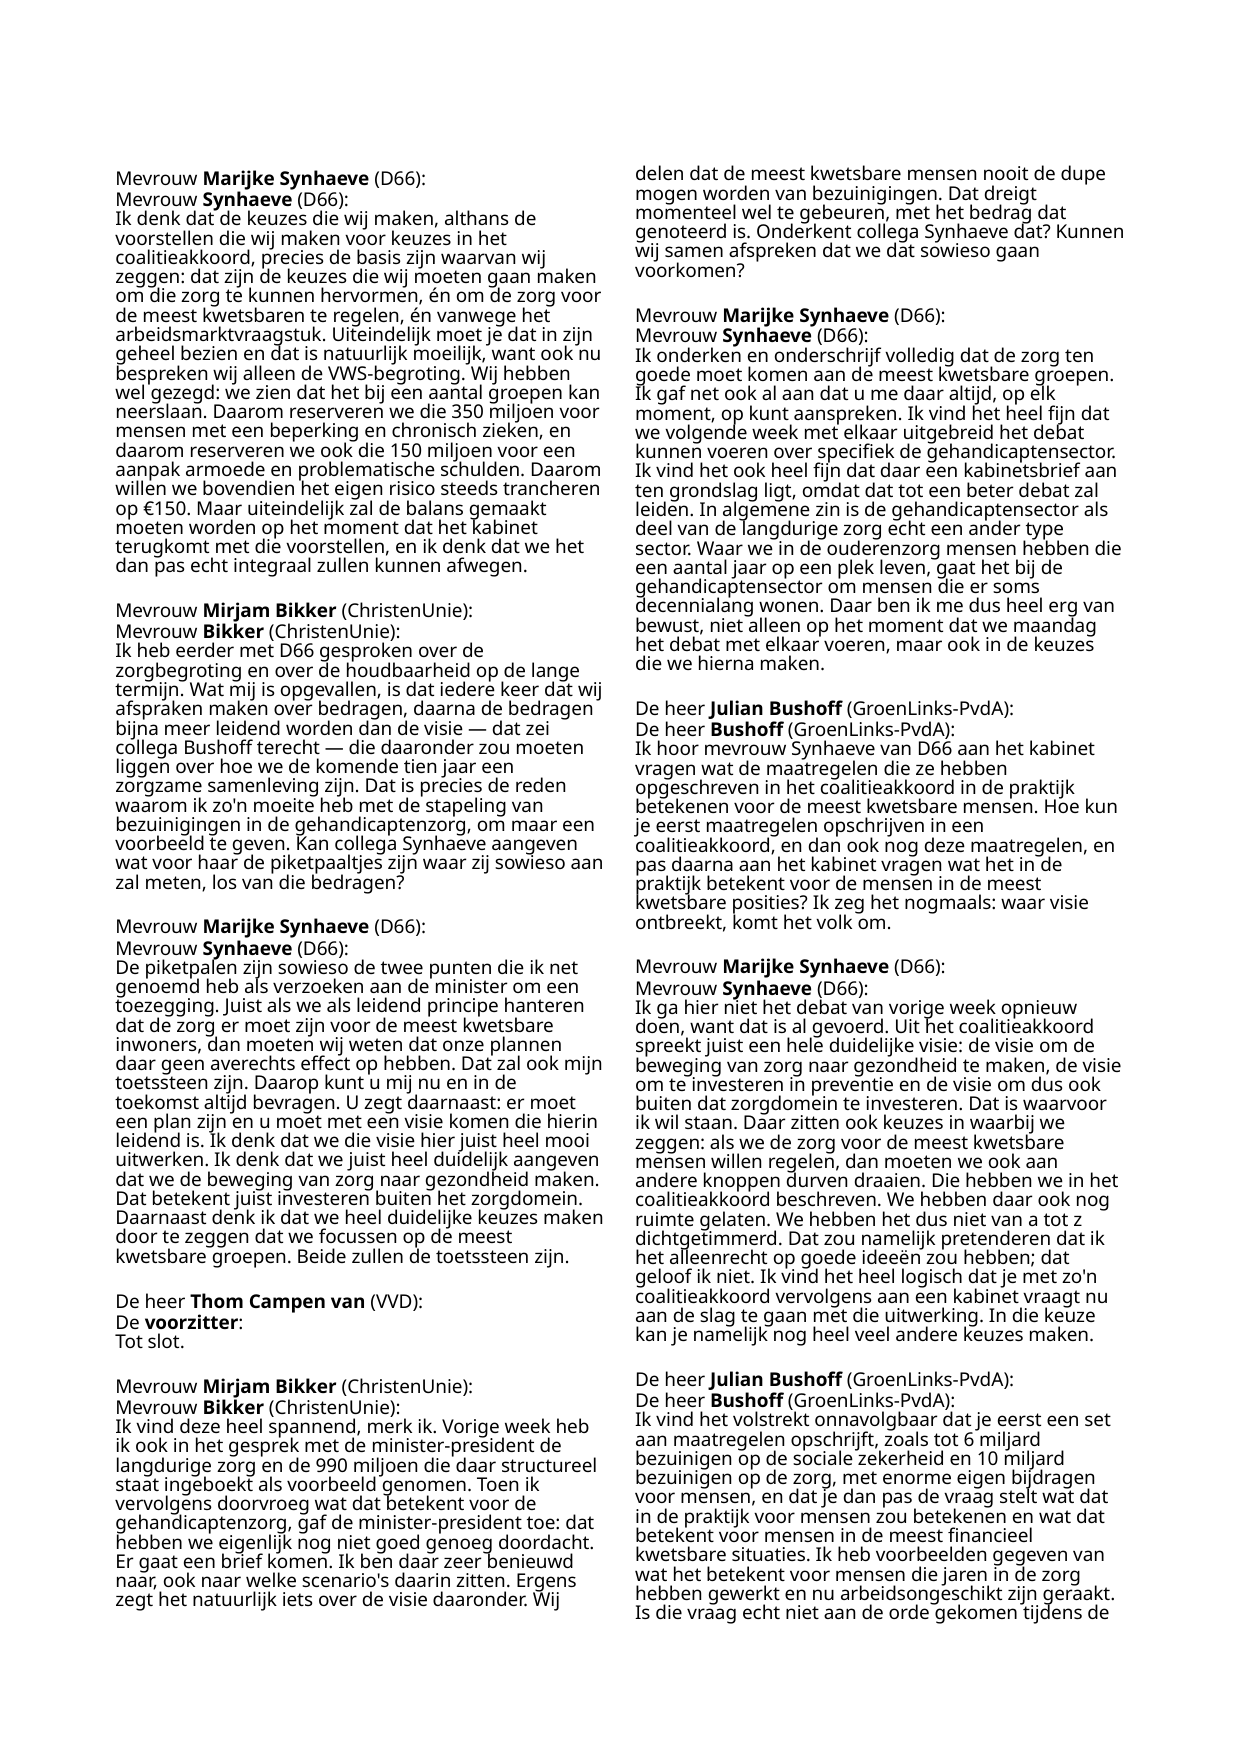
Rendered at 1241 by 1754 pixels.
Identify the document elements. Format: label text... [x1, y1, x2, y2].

text Ik vind deze heel spannend, merk ik. Vorige week heb ik ook in het gesprek met de minister-president de langdurige zorg en de 990 miljoen die daar structureel staat ingeboekt als voorbeeld genomen. Toen ik vervolgens doorvroeg wat dat betekent voor de gehandicaptenzorg, gaf de minister-president toe: dat hebben we eigenlijk nog niet goed genoeg doordacht. Er gaat een brief komen. Ik ben daar zeer benieuwd naar, ook naar welke scenario's daarin zitten. Ergens zegt het natuurlijk iets over de visie daaronder. Wij [115, 1418, 605, 1611]
text Ik hoor mevrouw Synhaeve van D66 aan het kabinet vragen wat de maatregelen die ze hebben opgeschreven in het coalitieakkoord in de praktijk betekenen voor de meest kwetsbare mensen. Hoe kun je eerst maatregelen opschrijven in een coalitieakkoord, en dan ook nog deze maatregelen, en pas daarna aan het kabinet vragen wat het in de praktijk betekent voor de mensen in de meest kwetsbare posities? Ik zeg het nogmaals: waar visie ontbreekt, komt het volk om. [635, 740, 1125, 933]
text Mevrouw Synhaeve (D66): [635, 979, 1125, 999]
text Mevrouw Bikker (ChristenUnie): [115, 1399, 605, 1418]
text Ik vind het volstrekt onnavolgbaar dat je eerst een set aan maatregelen opschrijft, zoals tot 6 miljard bezuinigen op de sociale zekerheid en 10 miljard bezuinigen op de zorg, met enorme eigen bijdragen voor mensen, en dat je dan pas de vraag stelt wat dat in de praktijk voor mensen zou betekenen en wat dat betekent voor mensen in de meest financieel kwetsbare situaties. Ik heb voorbeelden gegeven van wat het betekent voor mensen die jaren in de zorg hebben gewerkt en nu arbeidsongeschikt zijn geraakt. Is die vraag echt niet aan de orde gekomen tijdens de [635, 1411, 1125, 1623]
text De heer Thom Campen van (VVD): [115, 1288, 605, 1314]
text De voorzitter: [115, 1314, 605, 1333]
text De heer Julian Bushoff (GroenLinks-PvdA): [635, 1366, 1125, 1392]
text Mevrouw Synhaeve (D66): [115, 191, 605, 210]
text Ik onderken en onderschrijf volledig dat de zorg ten goede moet komen aan de meest kwetsbare groepen. Ik gaf net ook al aan dat u me daar altijd, op elk moment, op kunt aanspreken. Ik vind het heel fijn dat we volgende week met elkaar uitgebreid het debat kunnen voeren over specifiek de gehandicaptensector. Ik vind het ook heel fijn dat daar een kabinetsbrief aan ten grondslag ligt, omdat dat tot een beter debat zal leiden. In algemene zin is de gehandicaptensector als deel van de langdurige zorg echt een ander type sector. Waar we in de ouderenzorg mensen hebben die een aantal jaar op een plek leven, gaat het bij de gehandicaptensector om mensen die er soms decennialang wonen. Daar ben ik me dus heel erg van bewust, niet alleen op het moment dat we maandag het debat met elkaar voeren, maar ook in de keuzes die we hierna maken. [635, 347, 1125, 674]
text De heer Julian Bushoff (GroenLinks-PvdA): [635, 695, 1125, 721]
text Mevrouw Marijke Synhaeve (D66): [635, 954, 1125, 979]
text delen dat de meest kwetsbare mensen nooit de dupe mogen worden van bezuinigingen. Dat dreigt momenteel wel te gebeuren, met het bedrag dat genoteerd is. Onderkent collega Synhaeve dat? Kunnen wij samen afspreken dat we dat sowieso gaan voorkomen? [635, 165, 1125, 281]
text Mevrouw Mirjam Bikker (ChristenUnie): [115, 1373, 605, 1399]
text De heer Bushoff (GroenLinks-PvdA): [635, 721, 1125, 740]
text De heer Bushoff (GroenLinks-PvdA): [635, 1392, 1125, 1411]
text Ik ga hier niet het debat van vorige week opnieuw doen, want dat is al gevoerd. Uit het coalitieakkoord spreekt juist een hele duidelijke visie: de visie om de beweging van zorg naar gezondheid te maken, de visie om te investeren in preventie en de visie om dus ook buiten dat zorgdomein te investeren. Dat is waarvoor ik wil staan. Daar zitten ook keuzes in waarbij we zeggen: als we de zorg voor de meest kwetsbare mensen willen regelen, dan moeten we ook aan andere knoppen durven draaien. Die hebben we in het coalitieakkoord beschreven. We hebben daar ook nog ruimte gelaten. We hebben het dus niet van a tot z dichtgetimmerd. Dat zou namelijk pretenderen dat ik het alleenrecht op goede ideeën zou hebben; dat geloof ik niet. Ik vind het heel logisch dat je met zo'n coalitieakkoord vervolgens aan een kabinet vraagt nu aan de slag te gaan met die uitwerking. In die keuze kan je namelijk nog heel veel andere keuzes maken. [635, 999, 1125, 1346]
text Tot slot. [115, 1333, 605, 1352]
text Ik heb eerder met D66 gesproken over de zorgbegroting en over de houdbaarheid op de lange termijn. Wat mij is opgevallen, is dat iedere keer dat wij afspraken maken over bedragen, daarna de bedragen bijna meer leidend worden dan de visie — dat zei collega Bushoff terecht — die daaronder zou moeten liggen over hoe we de komende tien jaar een zorgzame samenleving zijn. Dat is precies de reden waarom ik zo'n moeite heb met de stapeling van bezuinigingen in de gehandicaptenzorg, om maar een voorbeeld te geven. Kan collega Synhaeve aangeven wat voor haar de piketpaaltjes zijn waar zij sowieso aan zal meten, los van die bedragen? [115, 642, 605, 893]
text Mevrouw Marijke Synhaeve (D66): [635, 302, 1125, 327]
text Mevrouw Synhaeve (D66): [635, 327, 1125, 347]
text Mevrouw Marijke Synhaeve (D66): [115, 165, 605, 191]
text Mevrouw Synhaeve (D66): [115, 939, 605, 959]
text Ik denk dat de keuzes die wij maken, althans de voorstellen die wij maken voor keuzes in het coalitieakkoord, precies de basis zijn waarvan wij zeggen: dat zijn de keuzes die wij moeten gaan maken om die zorg te kunnen hervormen, én om de zorg voor de meest kwetsbaren te regelen, én vanwege het arbeidsmarktvraagstuk. Uiteindelijk moet je dat in zijn geheel bezien en dat is natuurlijk moeilijk, want ook nu bespreken wij alleen de VWS-begroting. Wij hebben wel gezegd: we zien dat het bij een aantal groepen kan neerslaan. Daarom reserveren we die 350 miljoen voor mensen met een beperking en chronisch zieken, en daarom reserveren we ook die 150 miljoen voor een aanpak armoede en problematische schulden. Daarom willen we bovendien het eigen risico steeds trancheren op €150. Maar uiteindelijk zal de balans gemaakt moeten worden op het moment dat het kabinet terugkomt met die voorstellen, en ik denk dat we het dan pas echt integraal zullen kunnen afwegen. [115, 210, 605, 577]
text Mevrouw Mirjam Bikker (ChristenUnie): [115, 597, 605, 623]
text Mevrouw Marijke Synhaeve (D66): [115, 914, 605, 939]
text Mevrouw Bikker (ChristenUnie): [115, 623, 605, 642]
text De piketpalen zijn sowieso de twee punten die ik net genoemd heb als verzoeken aan de minister om een toezegging. Juist als we als leidend principe hanteren dat de zorg er moet zijn voor de meest kwetsbare inwoners, dan moeten wij weten dat onze plannen daar geen averechts effect op hebben. Dat zal ook mijn toetssteen zijn. Daarop kunt u mij nu en in de toekomst altijd bevragen. U zegt daarnaast: er moet een plan zijn en u moet met een visie komen die hierin leidend is. Ik denk dat we die visie hier juist heel mooi uitwerken. Ik denk dat we juist heel duidelijk aangeven dat we de beweging van zorg naar gezondheid maken. Dat betekent juist investeren buiten het zorgdomein. Daarnaast denk ik dat we heel duidelijke keuzes maken door te zeggen dat we focussen op de meest kwetsbare groepen. Beide zullen de toetssteen zijn. [115, 959, 605, 1267]
